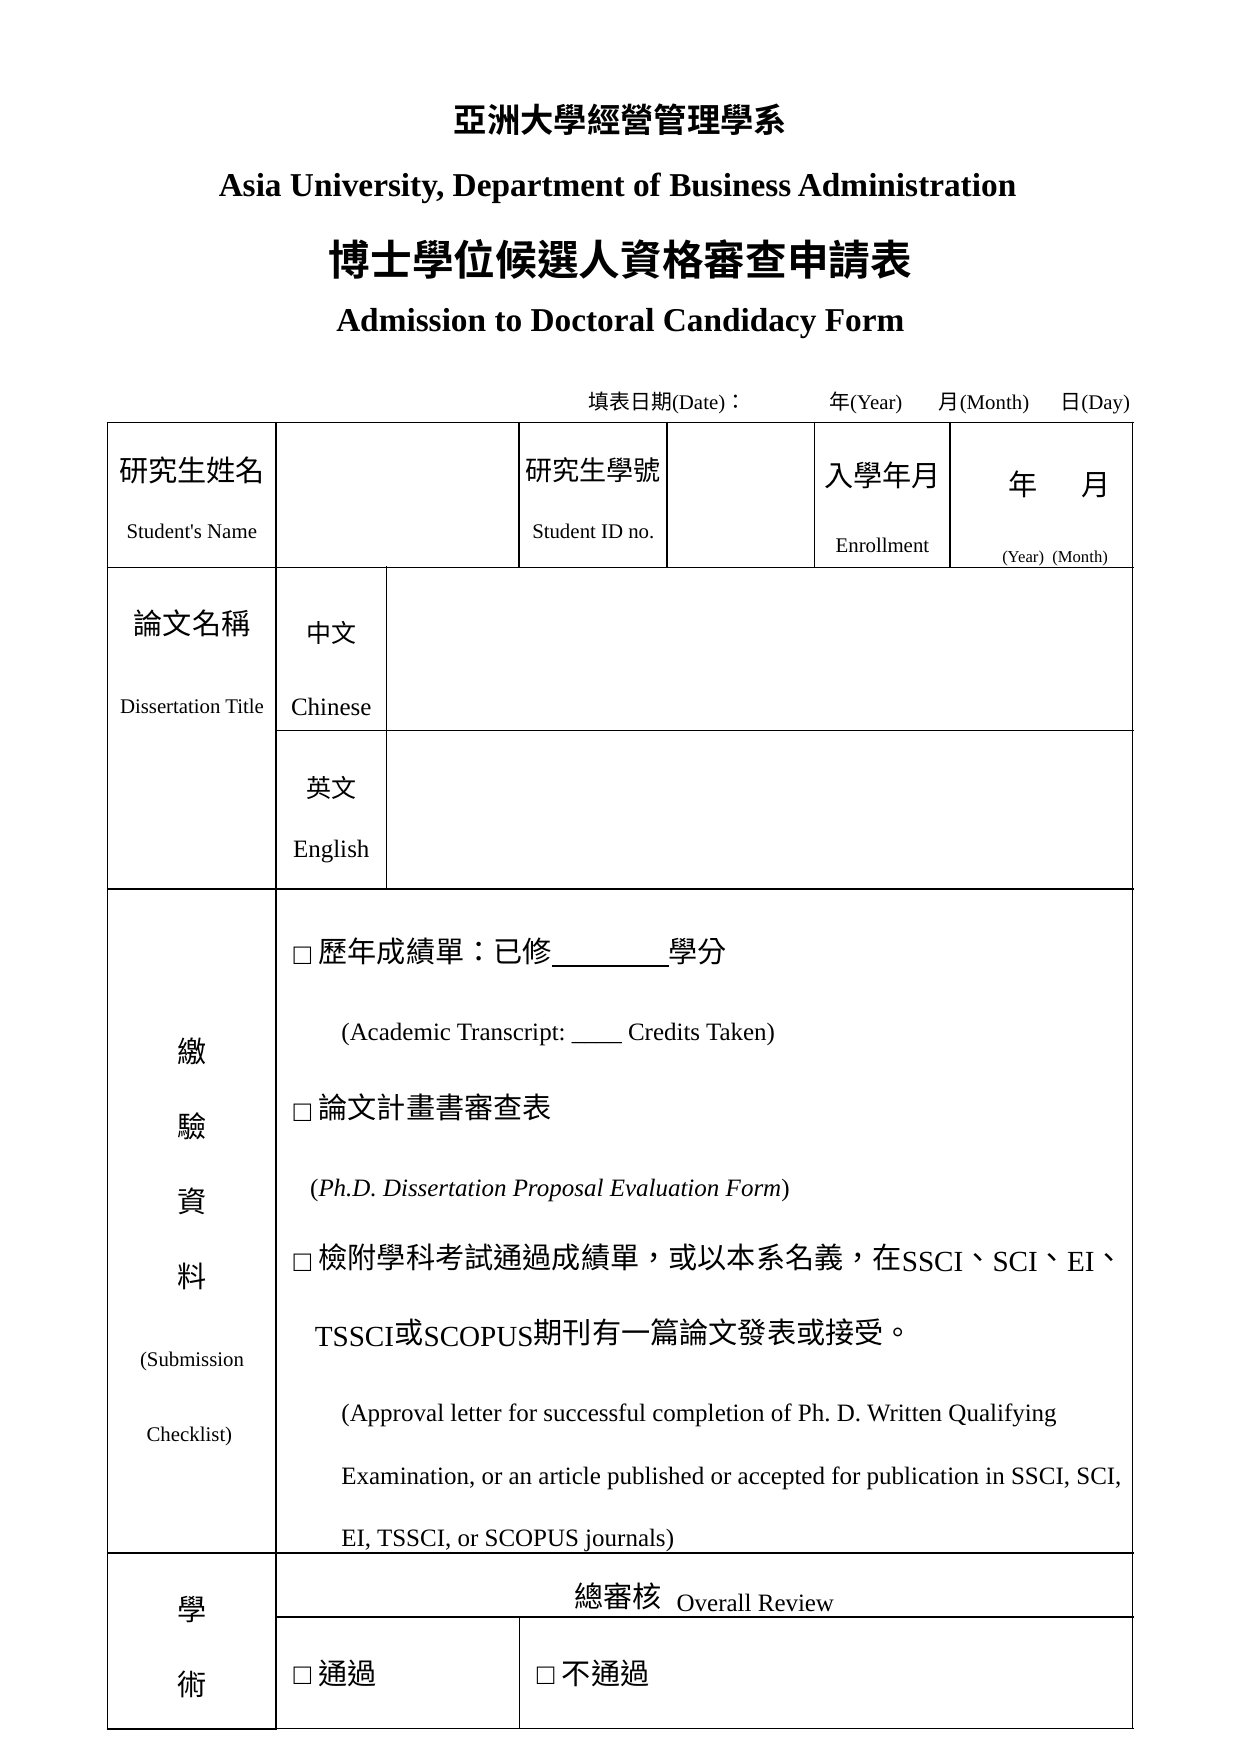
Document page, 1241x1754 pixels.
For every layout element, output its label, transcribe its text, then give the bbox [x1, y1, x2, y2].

text Asia University, Department of Business Administration [150, 142, 1090, 205]
table_cell □ 不通過 [520, 1618, 1132, 1728]
table_cell 入學年月Enrollment [815, 423, 949, 566]
subtitle 博士學位候選人資格審查申請表 [150, 215, 1090, 278]
table_cell [387, 731, 1132, 888]
table_cell 繳 驗 資 料 (Submission Checklist) [108, 890, 275, 1552]
table_cell 研究生姓名 Student's Name [108, 423, 275, 566]
table_cell 年 月 (Year) (Month) [951, 423, 1132, 566]
table_cell 論文名稱 Dissertation Title [108, 568, 275, 888]
table_cell [277, 423, 518, 566]
table_cell 英文English [277, 731, 386, 888]
table_header 填表日期(Date)： 年(Year) 月(Month) 日(Day) [108, 340, 1133, 422]
table_cell 研究生學號 Student ID no. [520, 423, 666, 566]
table_cell □ 歷年成績單：已修 學分 (Academic Transcript: ____ Credits Taken) □ 論文計畫書審查表 (Ph.D. Dissertation Proposal Evaluation Form) □ 檢附學科考試通過成績單，或以本系名義，在SSCI、SCI、EI、 TSSCI或SCOPUS期刊有一篇論文發表或接受。 (Approval letter for successful completion of Ph. D. Written Qualifying Examination, or an article published or accepted for publication in SSCI, SCI, EI, TSSCI, or SCOPUS journals) [277, 890, 1132, 1552]
table_cell 中文 Chinese [277, 568, 386, 730]
table_cell [668, 423, 814, 566]
table_cell 學 術 委 員 會 (Academic Council) [108, 1554, 275, 1728]
text Admission to Doctoral Candidacy Form [150, 278, 1090, 340]
table_cell [387, 568, 1132, 730]
table_cell □ 通過 [277, 1618, 519, 1728]
table_cell 總審核 Overall Review [277, 1554, 1132, 1616]
text 亞洲大學經營管理學系 [150, 92, 1090, 142]
